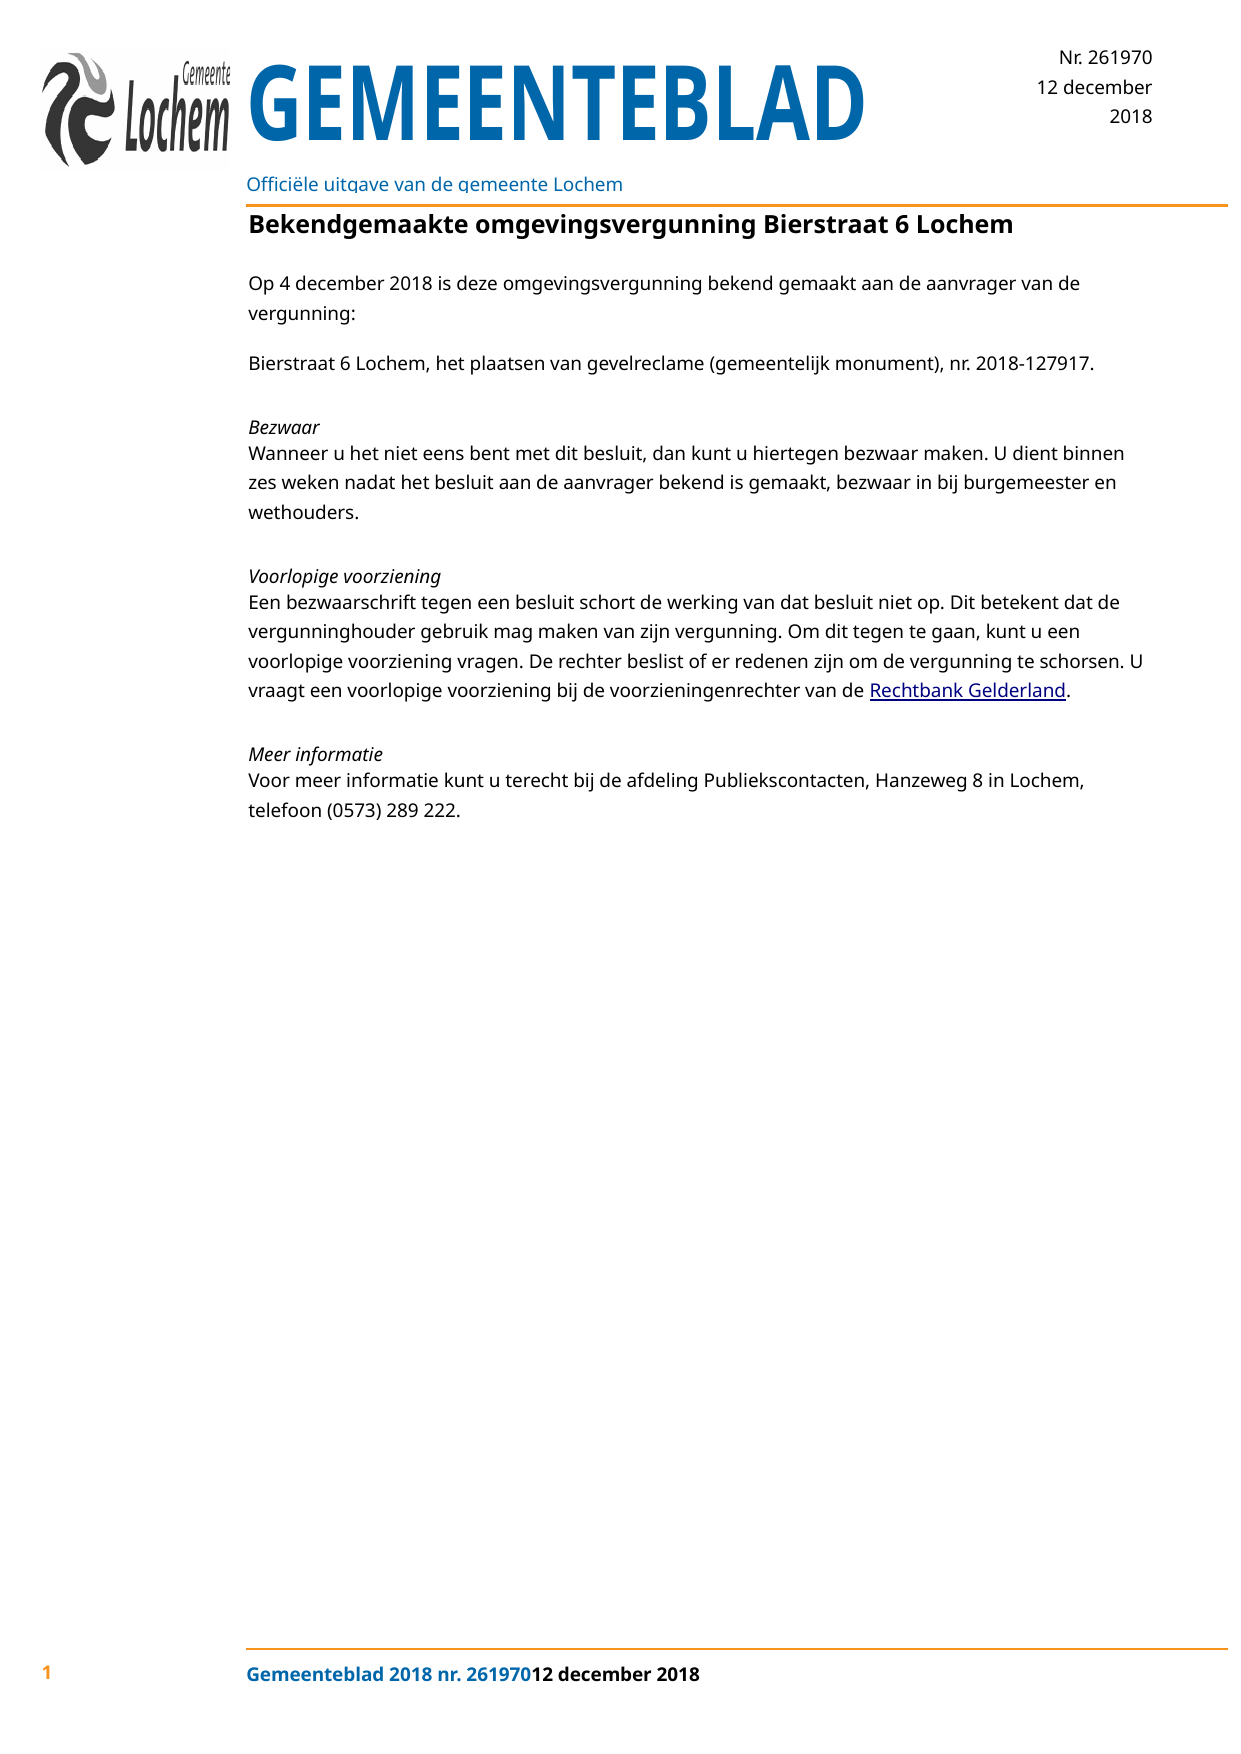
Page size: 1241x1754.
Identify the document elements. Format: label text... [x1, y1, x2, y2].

text Meer informatie [248, 742, 1152, 767]
picture [41, 47, 231, 172]
text Een bezwaarschrift tegen een besluit schort de werking van dat besluit niet op. Dit betekent dat de vergunninghouder gebruik mag maken van zijn vergunning. Om dit tegen te gaan, kunt u een voorlopige voorziening vragen. De rechter beslist of er redenen zijn om de vergunning te schorsen. U vraagt een voorlopige voorziening bij de voorzieningenrechter van de Rechtbank Gelderland. [248, 589, 1152, 703]
text Op 4 december 2018 is deze omgevingsvergunning bekend gemaakt aan de aanvrager van de vergunning: [248, 270, 1152, 326]
text Bezwaar [248, 414, 1152, 440]
text Voorlopige voorziening [248, 563, 1152, 589]
text Voor meer informatie kunt u terecht bij de afdeling Publiekscontacten, Hanzeweg 8 in Lochem, telefoon (0573) 289 222. [248, 767, 1152, 823]
text Bierstraat 6 Lochem, het plaatsen van gevelreclame (gemeentelijk monument), nr. 2018-127917. [248, 350, 1152, 376]
text Bekendgemaakte omgevingsvergunning Bierstraat 6 Lochem [248, 207, 1152, 241]
text Wanneer u het niet eens bent met dit besluit, dan kunt u hiertegen bezwaar maken. U dient binnen zes weken nadat het besluit aan de aanvrager bekend is gemaakt, bezwaar in bij burgemeester en wethouders. [248, 440, 1152, 525]
